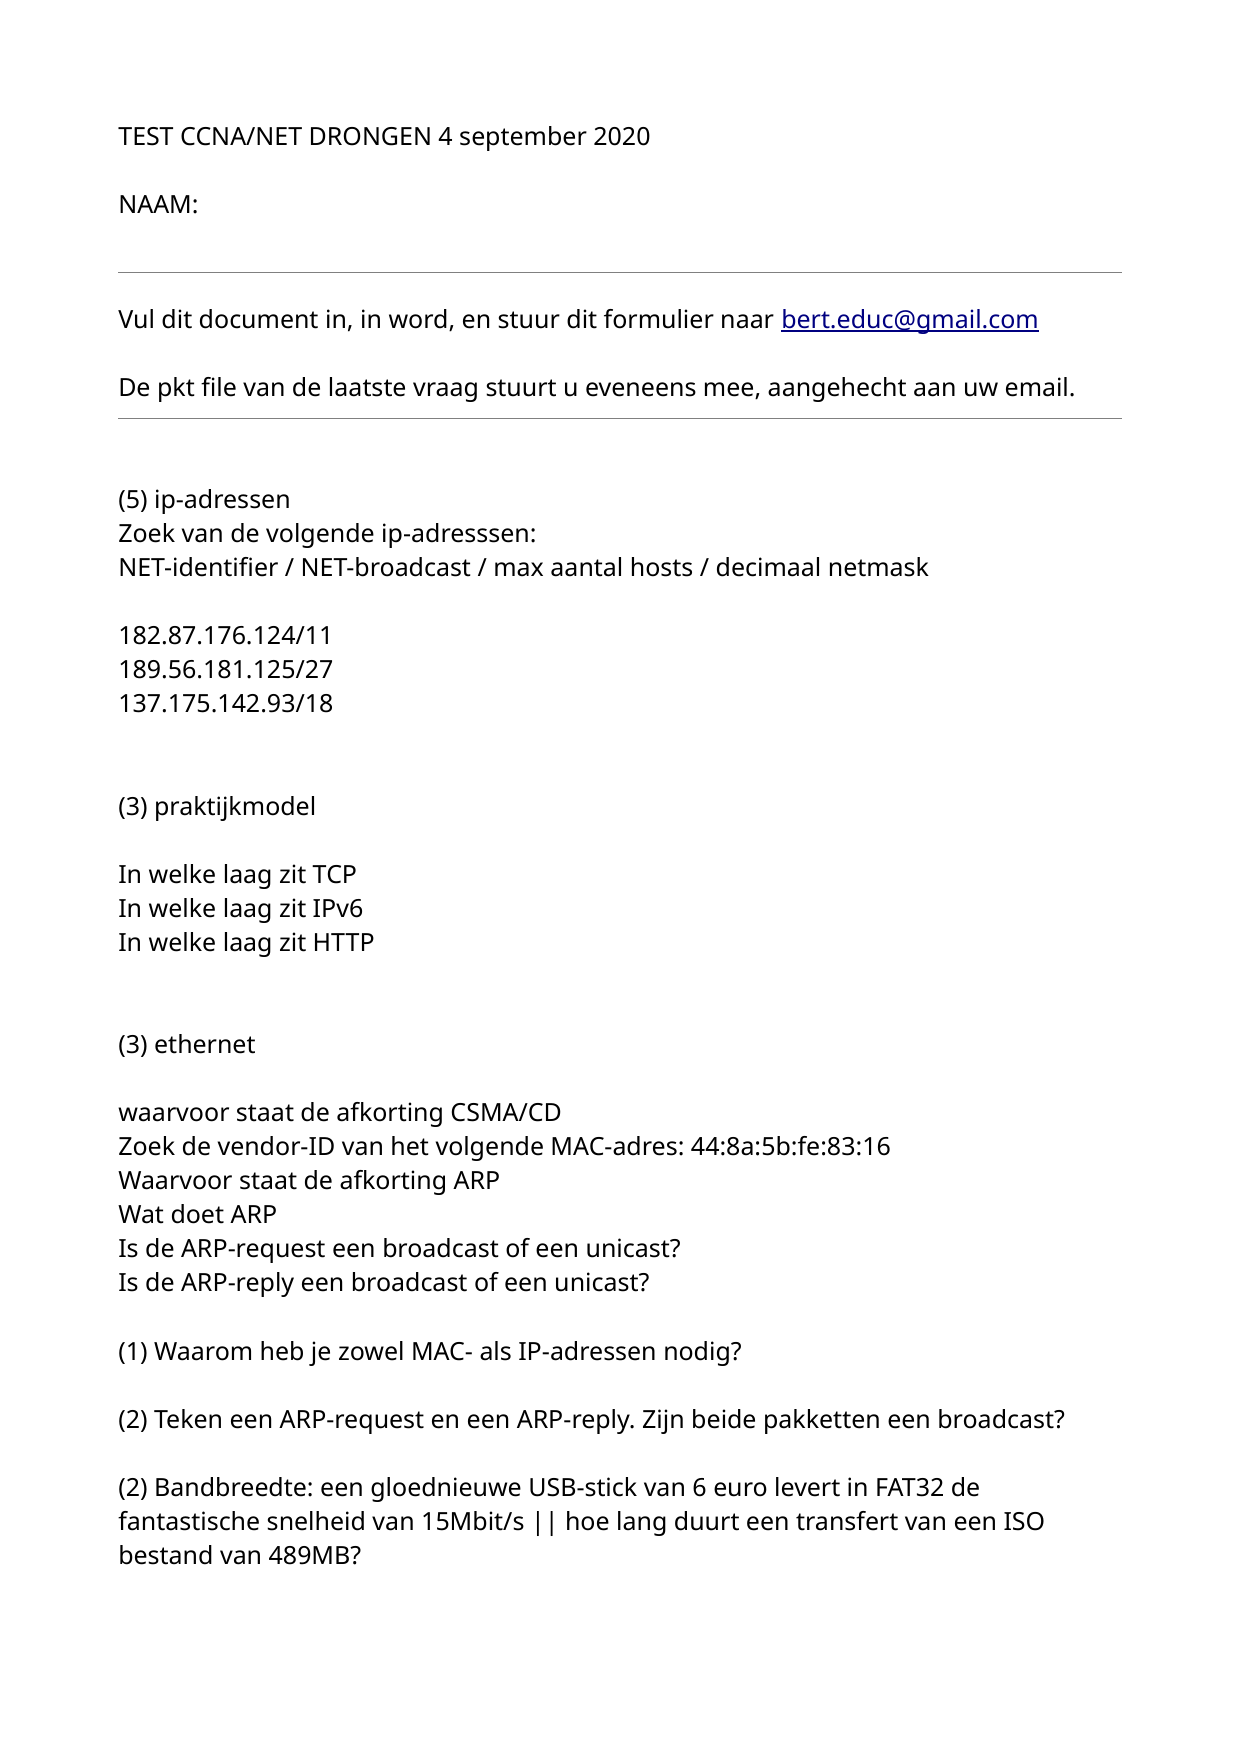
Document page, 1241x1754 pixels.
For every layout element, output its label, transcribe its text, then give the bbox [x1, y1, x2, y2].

text In welke laag zit HTTP [118, 924, 1122, 958]
text (2) Teken een ARP-request en een ARP-reply. Zijn beide pakketten een broadcast? [118, 1401, 1122, 1435]
text Vul dit document in, in word, en stuur dit formulier naar bert.educ@gmail.com [118, 301, 1122, 369]
text TEST CCNA/NET DRONGEN 4 september 2020 [118, 118, 1122, 152]
text Is de ARP-request een broadcast of een unicast? [118, 1231, 1122, 1265]
text 182.87.176.124/11 [118, 618, 1122, 652]
text In welke laag zit TCP [118, 856, 1122, 890]
text Waarvoor staat de afkorting ARP [118, 1163, 1122, 1197]
text waarvoor staat de afkorting CSMA/CD [118, 1095, 1122, 1129]
text Wat doet ARP [118, 1197, 1122, 1231]
text 137.175.142.93/18 [118, 686, 1122, 720]
text 189.56.181.125/27 [118, 652, 1122, 686]
text (1) Waarom heb je zowel MAC- als IP-adressen nodig? [118, 1333, 1122, 1367]
text NET-identifier / NET-broadcast / max aantal hosts / decimaal netmask [118, 550, 1122, 584]
text Zoek van de volgende ip-adresssen: [118, 516, 1122, 550]
text Zoek de vendor-ID van het volgende MAC-adres: 44:8a:5b:fe:83:16 [118, 1129, 1122, 1163]
text (3) ethernet [118, 1027, 1122, 1061]
text (3) praktijkmodel [118, 788, 1122, 822]
text In welke laag zit IPv6 [118, 890, 1122, 924]
text De pkt file van de laatste vraag stuurt u eveneens mee, aangehecht aan uw email. [118, 369, 1122, 403]
text (2) Bandbreedte: een gloednieuwe USB-stick van 6 euro levert in FAT32 de fantastische snelheid van 15Mbit/s || hoe lang duurt een transfert van een ISO bestand van 489MB? [118, 1469, 1122, 1572]
text NAAM: [118, 186, 1122, 220]
text (5) ip-adressen [118, 482, 1122, 516]
text Is de ARP-reply een broadcast of een unicast? [118, 1265, 1122, 1299]
